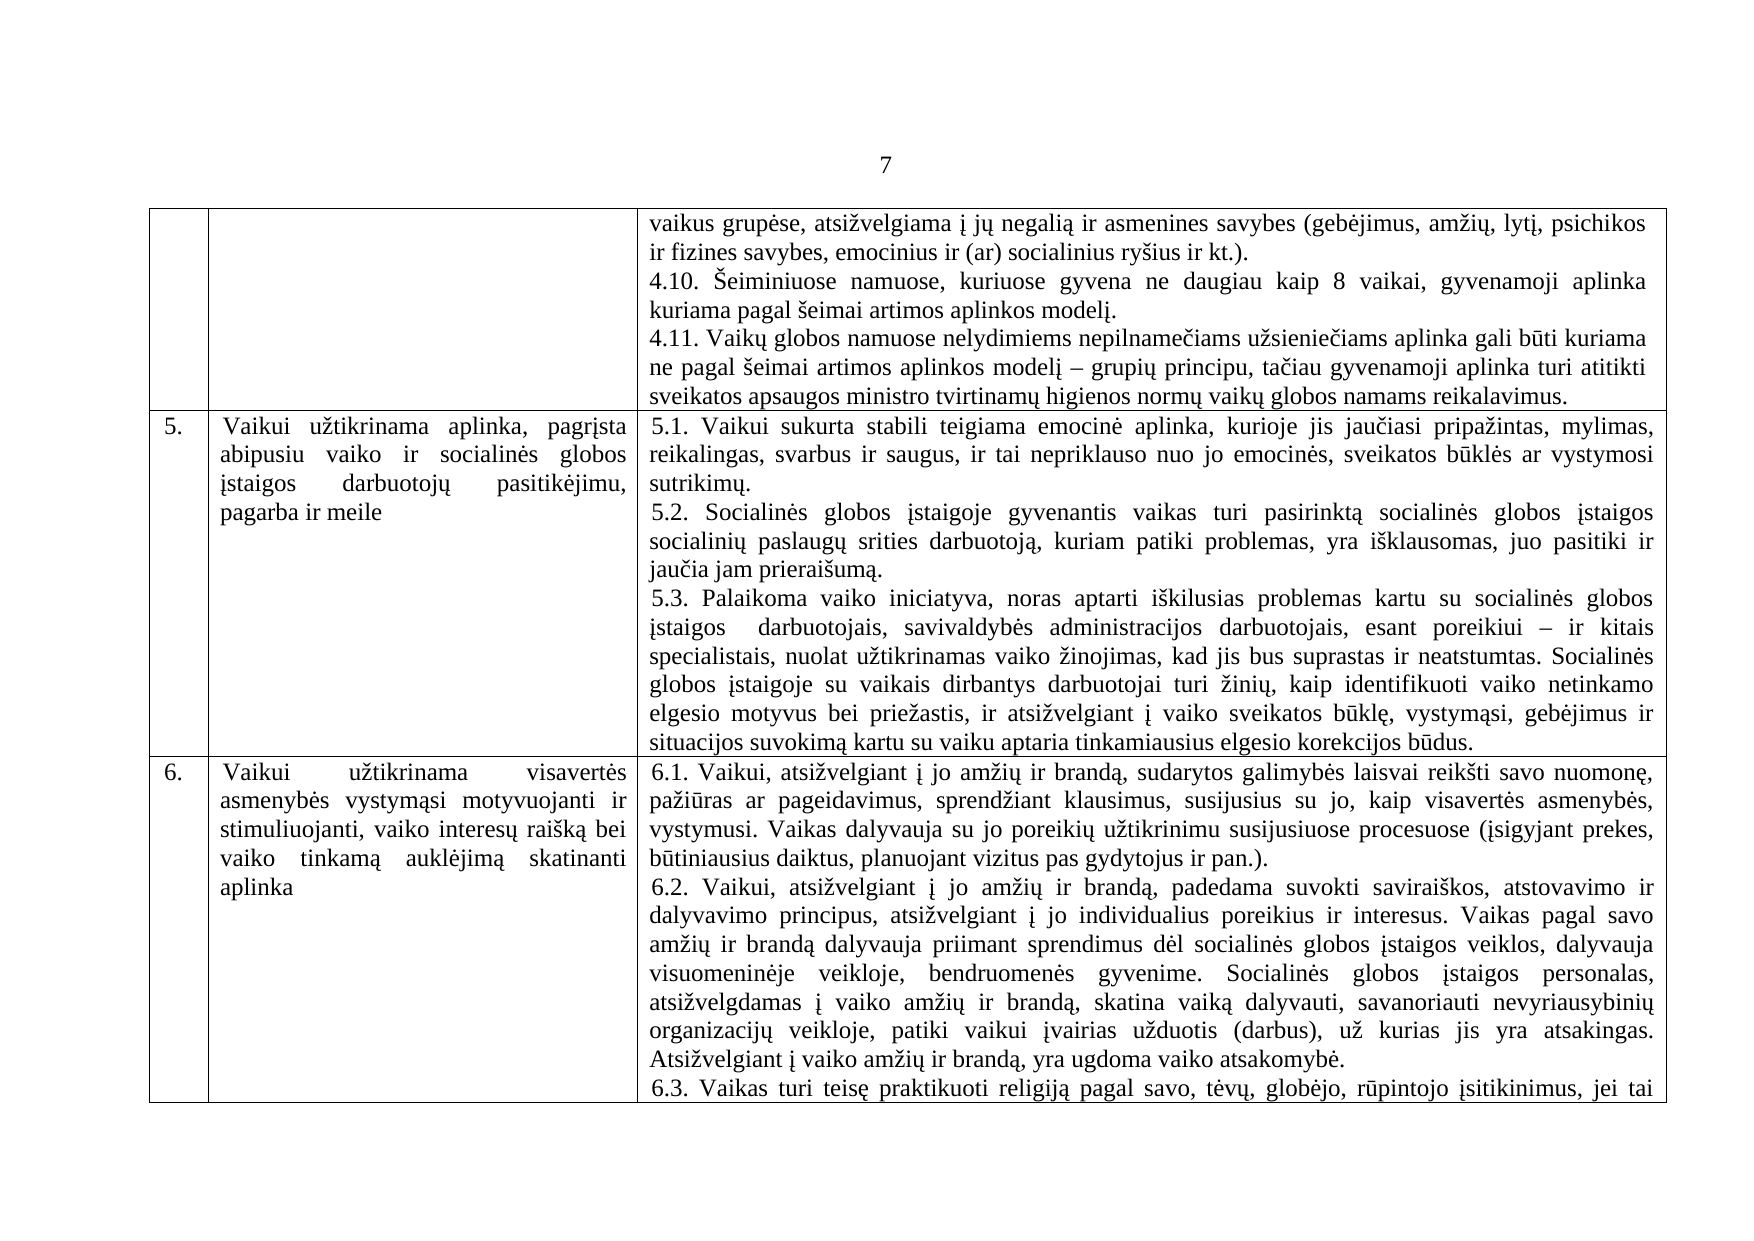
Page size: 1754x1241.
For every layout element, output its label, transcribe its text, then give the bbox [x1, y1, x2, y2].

table_cell 6.1. Vaikui, atsižvelgiant į jo amžių ir brandą, sudarytos galimybės laisvai reikšti savo nuomonę, pažiūras ar pageidavimus, sprendžiant klausimus, susijusius su jo, kaip visavertės asmenybės, vystymusi. Vaikas dalyvauja su jo poreikių užtikrinimu susijusiuose procesuose (įsigyjant prekes, būtiniausius daiktus, planuojant vizitus pas gydytojus ir pan.). 6.2. Vaikui, atsižvelgiant į jo amžių ir brandą, padedama suvokti saviraiškos, atstovavimo ir dalyvavimo principus, atsižvelgiant į jo individualius poreikius ir interesus. Vaikas pagal savo amžių ir brandą dalyvauja priimant sprendimus dėl socialinės globos įstaigos veiklos, dalyvauja visuomeninėje veikloje, bendruomenės gyvenime. Socialinės globos įstaigos personalas, atsižvelgdamas į vaiko amžių ir brandą, skatina vaiką dalyvauti, savanoriauti nevyriausybinių organizacijų veikloje, patiki vaikui įvairias užduotis (darbus), už kurias jis yra atsakingas. Atsižvelgiant į vaiko amžių ir brandą, yra ugdoma vaiko atsakomybė. 6.3. Vaikas turi teisę praktikuoti religiją pagal savo, tėvų, globėjo, rūpintojo įsitikinimus, jei tai [638, 757, 1666, 1102]
table_cell vaikus grupėse, atsižvelgiama į jų negalią ir asmenines savybes (gebėjimus, amžių, lytį, psichikos ir fizines savybes, emocinius ir (ar) socialinius ryšius ir kt.). 4.10. Šeiminiuose namuose, kuriuose gyvena ne daugiau kaip 8 vaikai, gyvenamoji aplinka kuriama pagal šeimai artimos aplinkos modelį. 4.11. Vaikų globos namuose nelydimiems nepilnamečiams užsieniečiams aplinka gali būti kuriama ne pagal šeimai artimos aplinkos modelį – grupių principu, tačiau gyvenamoji aplinka turi atitikti sveikatos apsaugos ministro tvirtinamų higienos normų vaikų globos namams reikalavimus. [638, 209, 1666, 410]
table_cell 5. [150, 411, 208, 756]
table_cell [150, 209, 208, 410]
table_cell [209, 209, 637, 410]
table_cell Vaikui užtikrinama aplinka, pagrįsta abipusiu vaiko ir socialinės globos įstaigos darbuotojų pasitikėjimu, pagarba ir meile [209, 411, 637, 756]
table_cell [1667, 756, 1671, 1102]
table_cell 5.1. Vaikui sukurta stabili teigiama emocinė aplinka, kurioje jis jaučiasi pripažintas, mylimas, reikalingas, svarbus ir saugus, ir tai nepriklauso nuo jo emocinės, sveikatos būklės ar vystymosi sutrikimų. 5.2. Socialinės globos įstaigoje gyvenantis vaikas turi pasirinktą socialinės globos įstaigos socialinių paslaugų srities darbuotoją, kuriam patiki problemas, yra išklausomas, juo pasitiki ir jaučia jam prieraišumą. 5.3. Palaikoma vaiko iniciatyva, noras aptarti iškilusias problemas kartu su socialinės globos įstaigos darbuotojais, savivaldybės administracijos darbuotojais, esant poreikiui – ir kitais specialistais, nuolat užtikrinamas vaiko žinojimas, kad jis bus suprastas ir neatstumtas. Socialinės globos įstaigoje su vaikais dirbantys darbuotojai turi žinių, kaip identifikuoti vaiko netinkamo elgesio motyvus bei priežastis, ir atsižvelgiant į vaiko sveikatos būklę, vystymąsi, gebėjimus ir situacijos suvokimą kartu su vaiku aptaria tinkamiausius elgesio korekcijos būdus. [638, 411, 1666, 756]
table_cell Vaikui užtikrinama visavertės asmenybės vystymąsi motyvuojanti ir stimuliuojanti, vaiko interesų raišką bei vaiko tinkamą auklėjimą skatinanti aplinka [209, 757, 637, 1102]
table_cell [1667, 208, 1671, 410]
table_cell [1667, 410, 1671, 756]
table_cell 6. [150, 757, 208, 1102]
